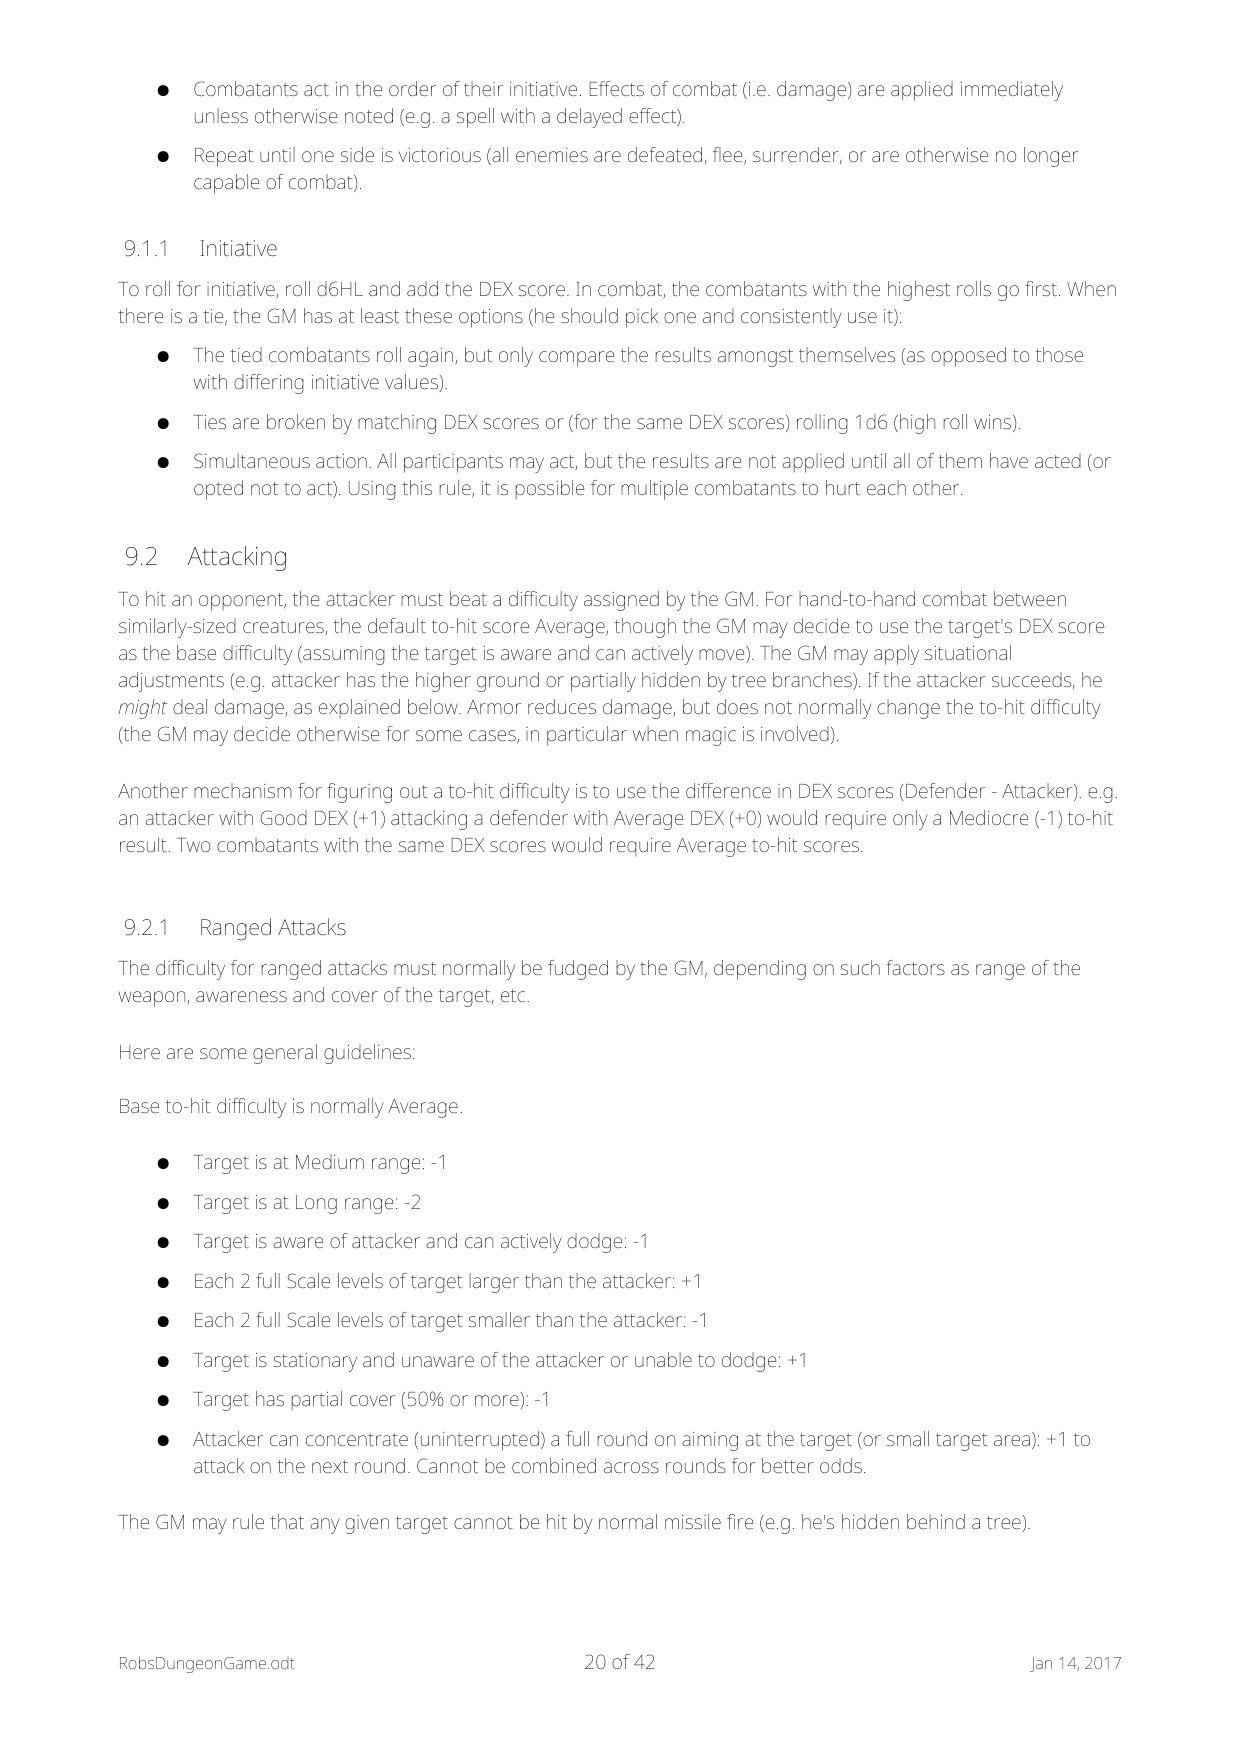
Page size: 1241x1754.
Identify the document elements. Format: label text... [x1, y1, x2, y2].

text Another mechanism for figuring out a to-hit difficulty is to use the difference in DEX scores (Defender - Attacker). e.g. an attacker with Good DEX (+1) attacking a defender with Average DEX (+0) would require only a Mediocre (-1) to-hit result. Two combatants with the same DEX scores would require Average to-hit scores. [118, 777, 1122, 858]
list Target is stationary and unaware of the attacker or unable to dodge: +1 [156, 1346, 1122, 1373]
list Target is at Medium range: -1 [156, 1148, 1122, 1176]
text To roll for initiative, roll d6HL and add the DEX score. In combat, the combatants with the highest rolls go first. When there is a tie, the GM has at least these options (he should pick one and consistently use it): [118, 275, 1122, 329]
subtitle Initiative [118, 233, 1122, 263]
subtitle Ranged Attacks [118, 912, 1122, 942]
list Attacker can concentrate (uninterrupted) a full round on aiming at the target (or small target area): +1 to attack on the next round. Cannot be combined across rounds for better odds. [156, 1425, 1122, 1479]
text Here are some general guidelines: Base to-hit difficulty is normally Average. [118, 1038, 1122, 1119]
list Each 2 full Scale levels of target smaller than the attacker: -1 [156, 1306, 1122, 1333]
list The tied combatants roll again, but only compare the results amongst themselves (as opposed to those with differing initiative values). [156, 342, 1122, 396]
list Ties are broken by matching DEX scores or (for the same DEX scores) rolling 1d6 (high roll wins). [156, 408, 1122, 435]
text The GM may rule that any given target cannot be hit by normal missile fire (e.g. he's hidden behind a tree). [118, 1508, 1122, 1535]
list Target has partial cover (50% or more): -1 [156, 1385, 1122, 1412]
list Target is aware of attacker and can actively dodge: -1 [156, 1227, 1122, 1254]
text The difficulty for ranged attacks must normally be fudged by the GM, depending on such factors as range of the weapon, awareness and cover of the target, etc. [118, 955, 1122, 1009]
text To hit an opponent, the attacker must beat a difficulty assigned by the GM. For hand-to-hand combat between similarly-sized creatures, the default to-hit score Average, though the GM may decide to use the target's DEX score as the base difficulty (assuming the target is aware and can actively move). The GM may apply situational adjustments (e.g. attacker has the higher ground or partially hidden by tree branches). If the attacker succeeds, he might deal damage, as explained below. Armor reduces damage, but does not normally change the to-hit difficulty (the GM may decide otherwise for some cases, in particular when magic is involved). [118, 586, 1122, 747]
list Each 2 full Scale levels of target larger than the attacker: +1 [156, 1267, 1122, 1294]
list Combatants act in the order of their initiative. Effects of combat (i.e. damage) are applied immediately unless otherwise noted (e.g. a spell with a delayed effect). [156, 75, 1122, 129]
list Repeat until one side is victorious (all enemies are defeated, flee, surrender, or are otherwise no longer capable of combat). [156, 141, 1122, 195]
list Target is at Long range: -2 [156, 1188, 1122, 1215]
subtitle Attacking [118, 539, 1122, 573]
list Simultaneous action. All participants may act, but the results are not applied until all of them have acted (or opted not to act). Using this rule, it is possible for multiple combatants to hurt each other. [156, 448, 1122, 502]
